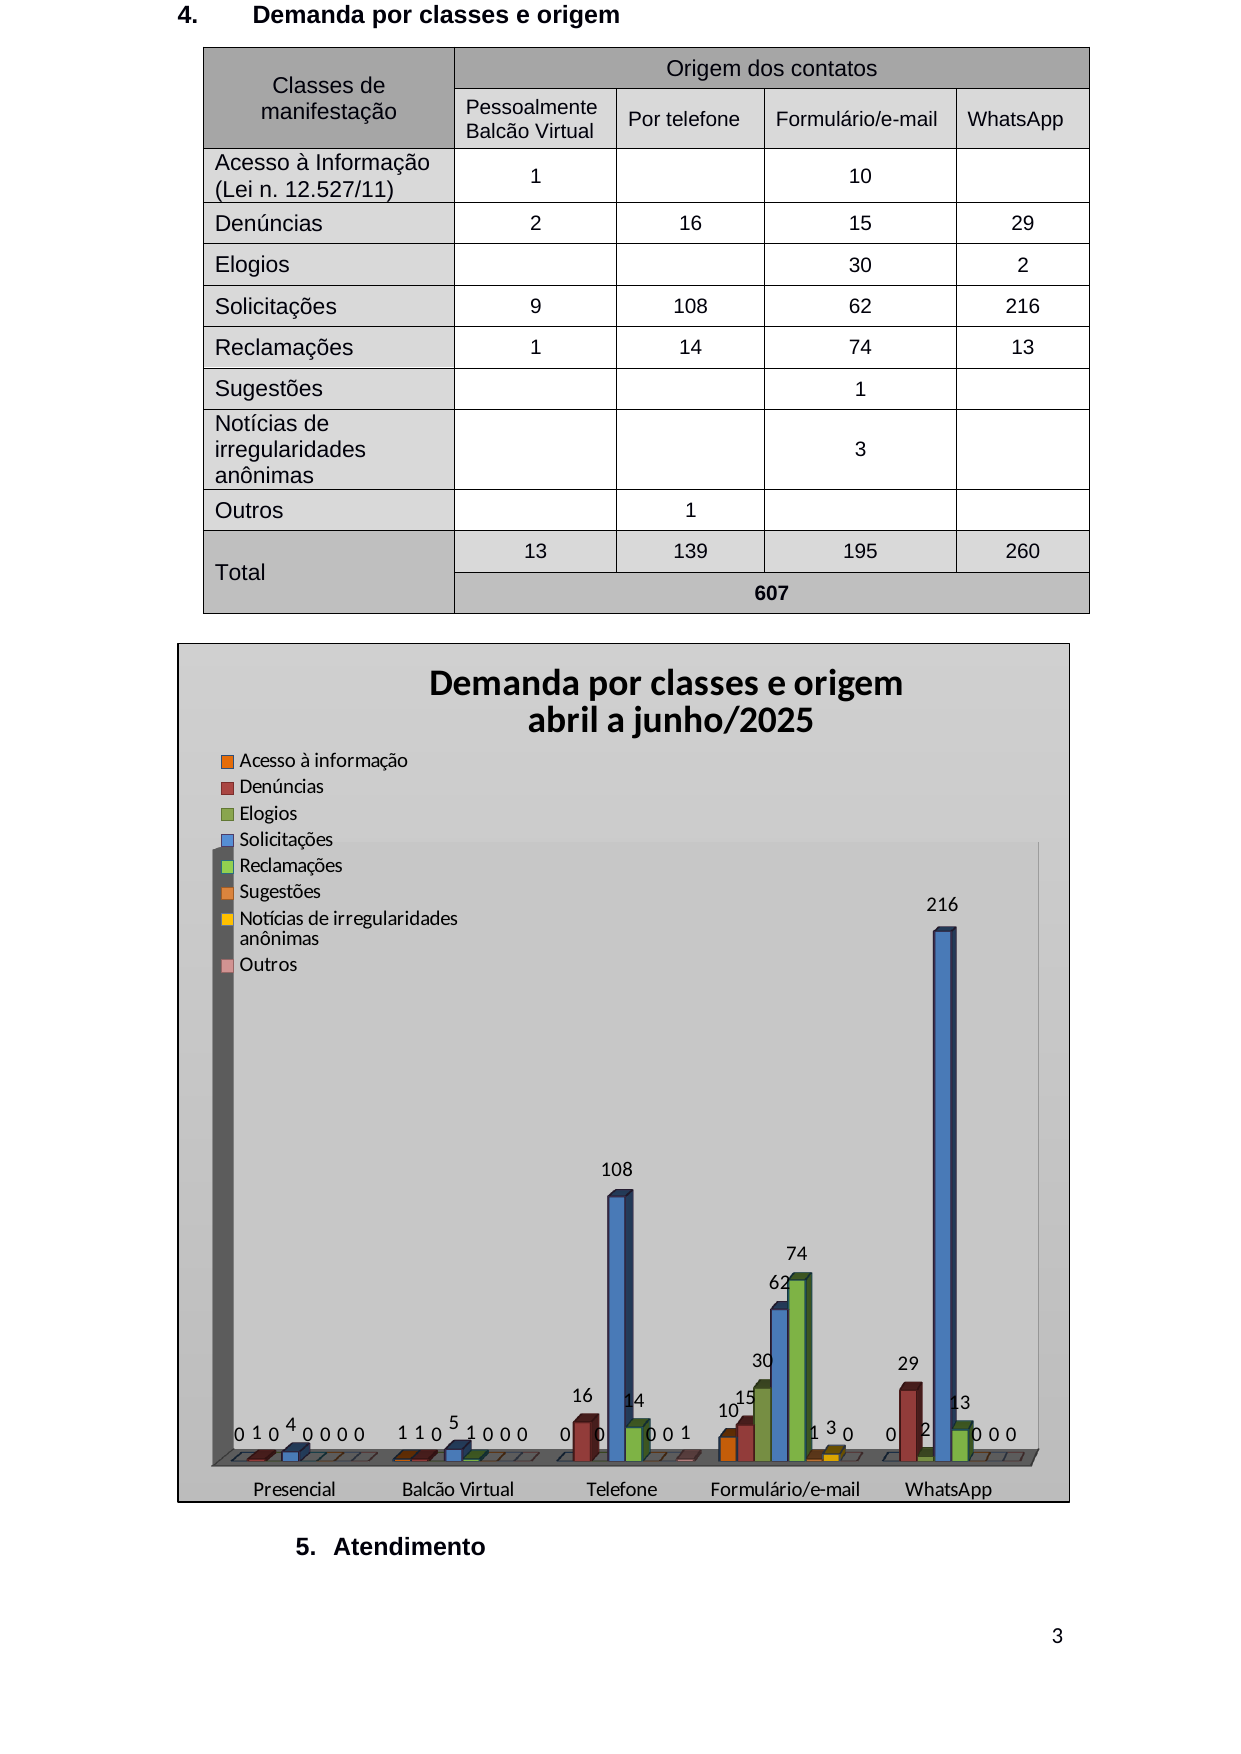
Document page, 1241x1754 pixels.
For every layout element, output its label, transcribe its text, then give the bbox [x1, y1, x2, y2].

table_cell 195 [765, 531, 956, 572]
table_cell 74 [765, 327, 956, 367]
table_cell [957, 149, 1089, 202]
table_cell 260 [957, 531, 1089, 572]
table_cell [765, 490, 956, 530]
table_cell 16 [617, 203, 764, 243]
table_cell 15 [765, 203, 956, 243]
table_cell 14 [617, 327, 764, 367]
table_cell Reclamações [204, 327, 454, 367]
table_cell [617, 244, 764, 285]
table_cell 1 [455, 327, 616, 367]
table_cell 1 [455, 149, 616, 202]
table_cell [957, 410, 1089, 489]
table_cell [957, 369, 1089, 409]
table_cell 13 [455, 531, 616, 572]
table_cell Formulário/e-mail [765, 89, 956, 148]
list Demanda por classes e origem [177, 0, 1063, 29]
table_cell 1 [617, 490, 764, 530]
table_cell [957, 490, 1089, 530]
table_cell WhatsApp [957, 89, 1089, 148]
table_cell 3 [765, 410, 956, 489]
table_cell 9 [455, 286, 616, 326]
table_cell Sugestões [204, 369, 454, 409]
table_header Classes de manifestação [204, 48, 454, 148]
table_cell 139 [617, 531, 764, 572]
table_cell 10 [765, 149, 956, 202]
table_cell [617, 410, 764, 489]
table_cell 108 [617, 286, 764, 326]
table_cell Pessoalmente Balcão Virtual [455, 89, 616, 148]
table_cell 29 [957, 203, 1089, 243]
table_cell 30 [765, 244, 956, 285]
table_cell Total [204, 531, 454, 613]
table_cell Elogios [204, 244, 454, 285]
table_cell [455, 369, 616, 409]
table_cell Acesso à Informação (Lei n. 12.527/11) [204, 149, 454, 202]
table_cell 13 [957, 327, 1089, 367]
table_cell [617, 149, 764, 202]
table_cell [455, 490, 616, 530]
list Atendimento [295, 1532, 1063, 1561]
table_cell 2 [957, 244, 1089, 285]
table_cell 607 [455, 573, 1089, 613]
table_cell 2 [455, 203, 616, 243]
table_cell Por telefone [617, 89, 764, 148]
table_cell Solicitações [204, 286, 454, 326]
table_header Origem dos contatos [455, 48, 1089, 88]
table_cell 1 [765, 369, 956, 409]
table_cell [455, 410, 616, 489]
table_cell Outros [204, 490, 454, 530]
table_cell [617, 369, 764, 409]
table_cell Denúncias [204, 203, 454, 243]
table_cell [455, 244, 616, 285]
table_cell 216 [957, 286, 1089, 326]
table_cell Notícias de irregularidades anônimas [204, 410, 454, 489]
table_cell 62 [765, 286, 956, 326]
